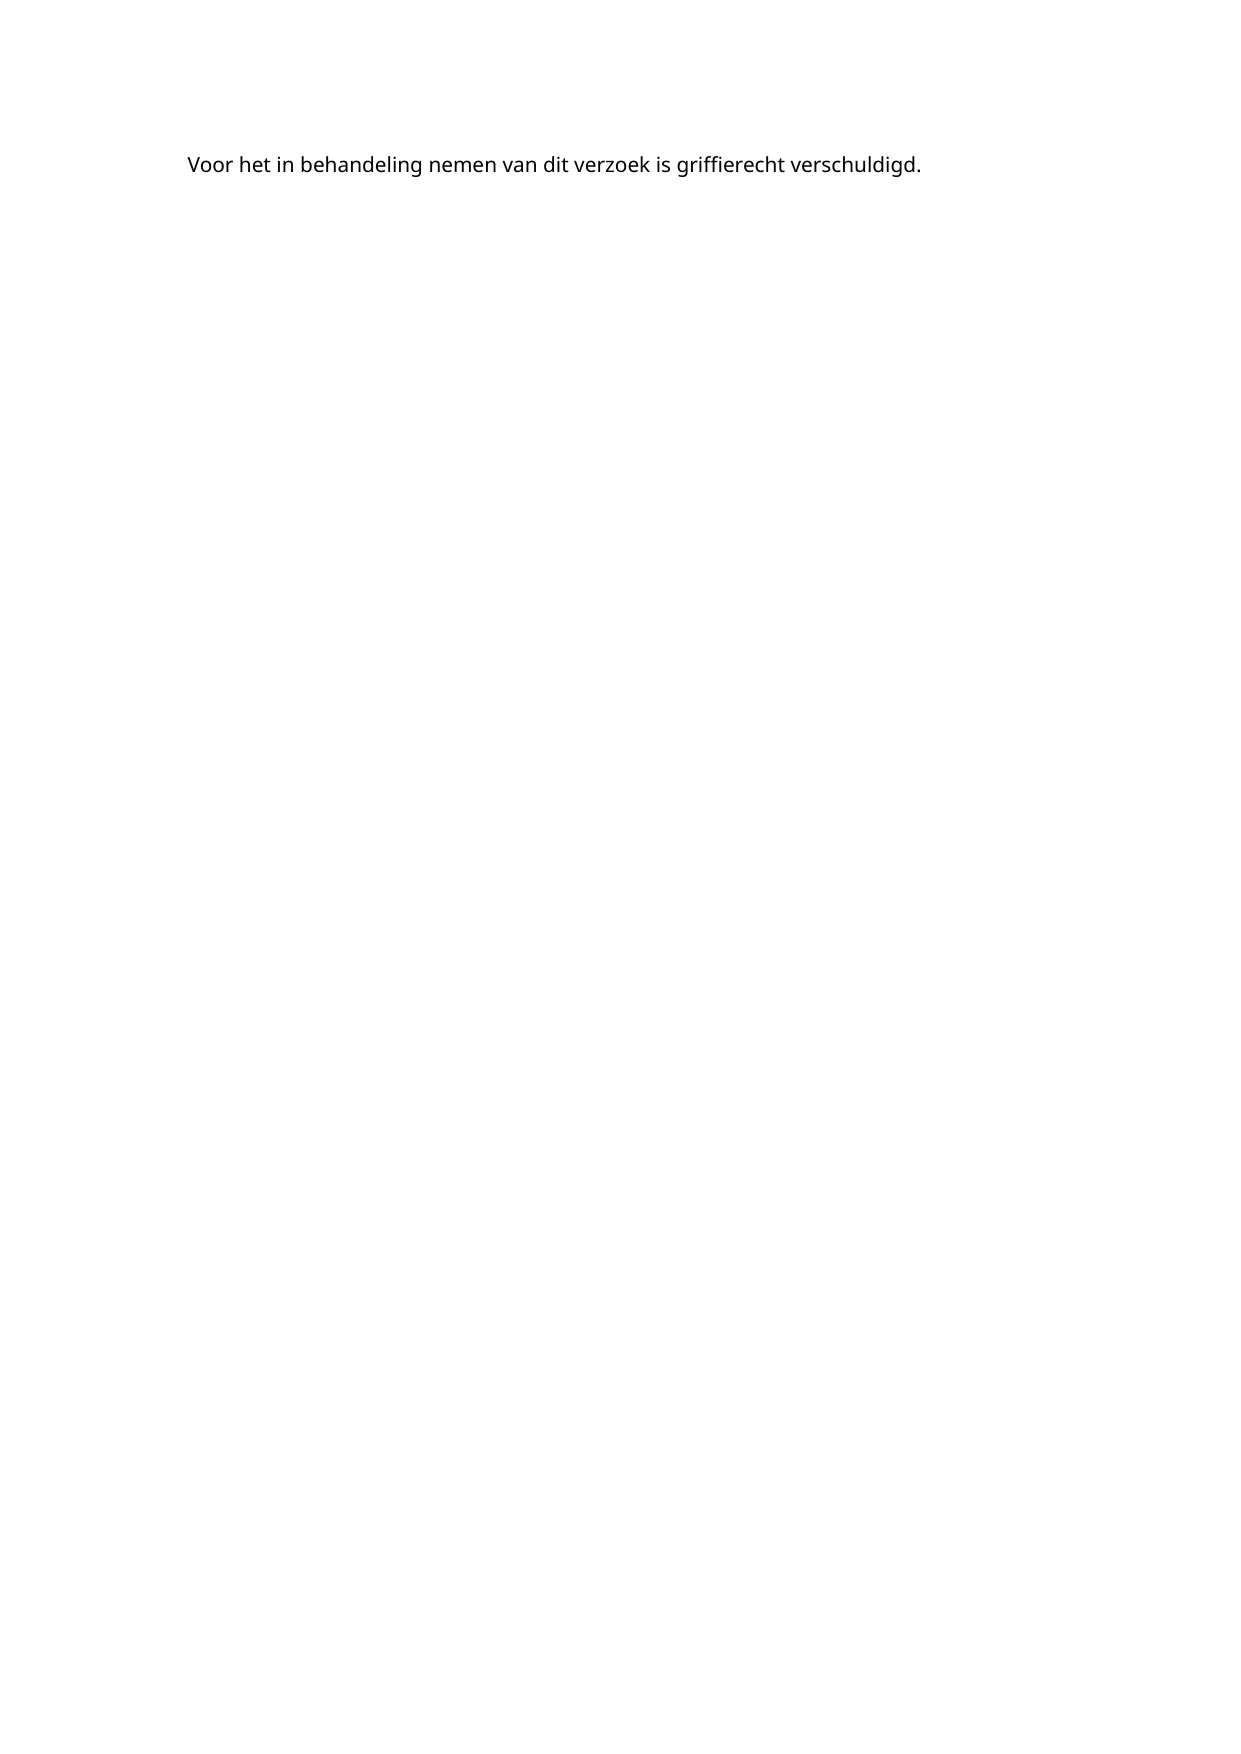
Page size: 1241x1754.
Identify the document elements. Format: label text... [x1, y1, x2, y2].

text Voor het in behandeling nemen van dit verzoek is griffierecht verschuldigd. [187, 150, 1053, 178]
